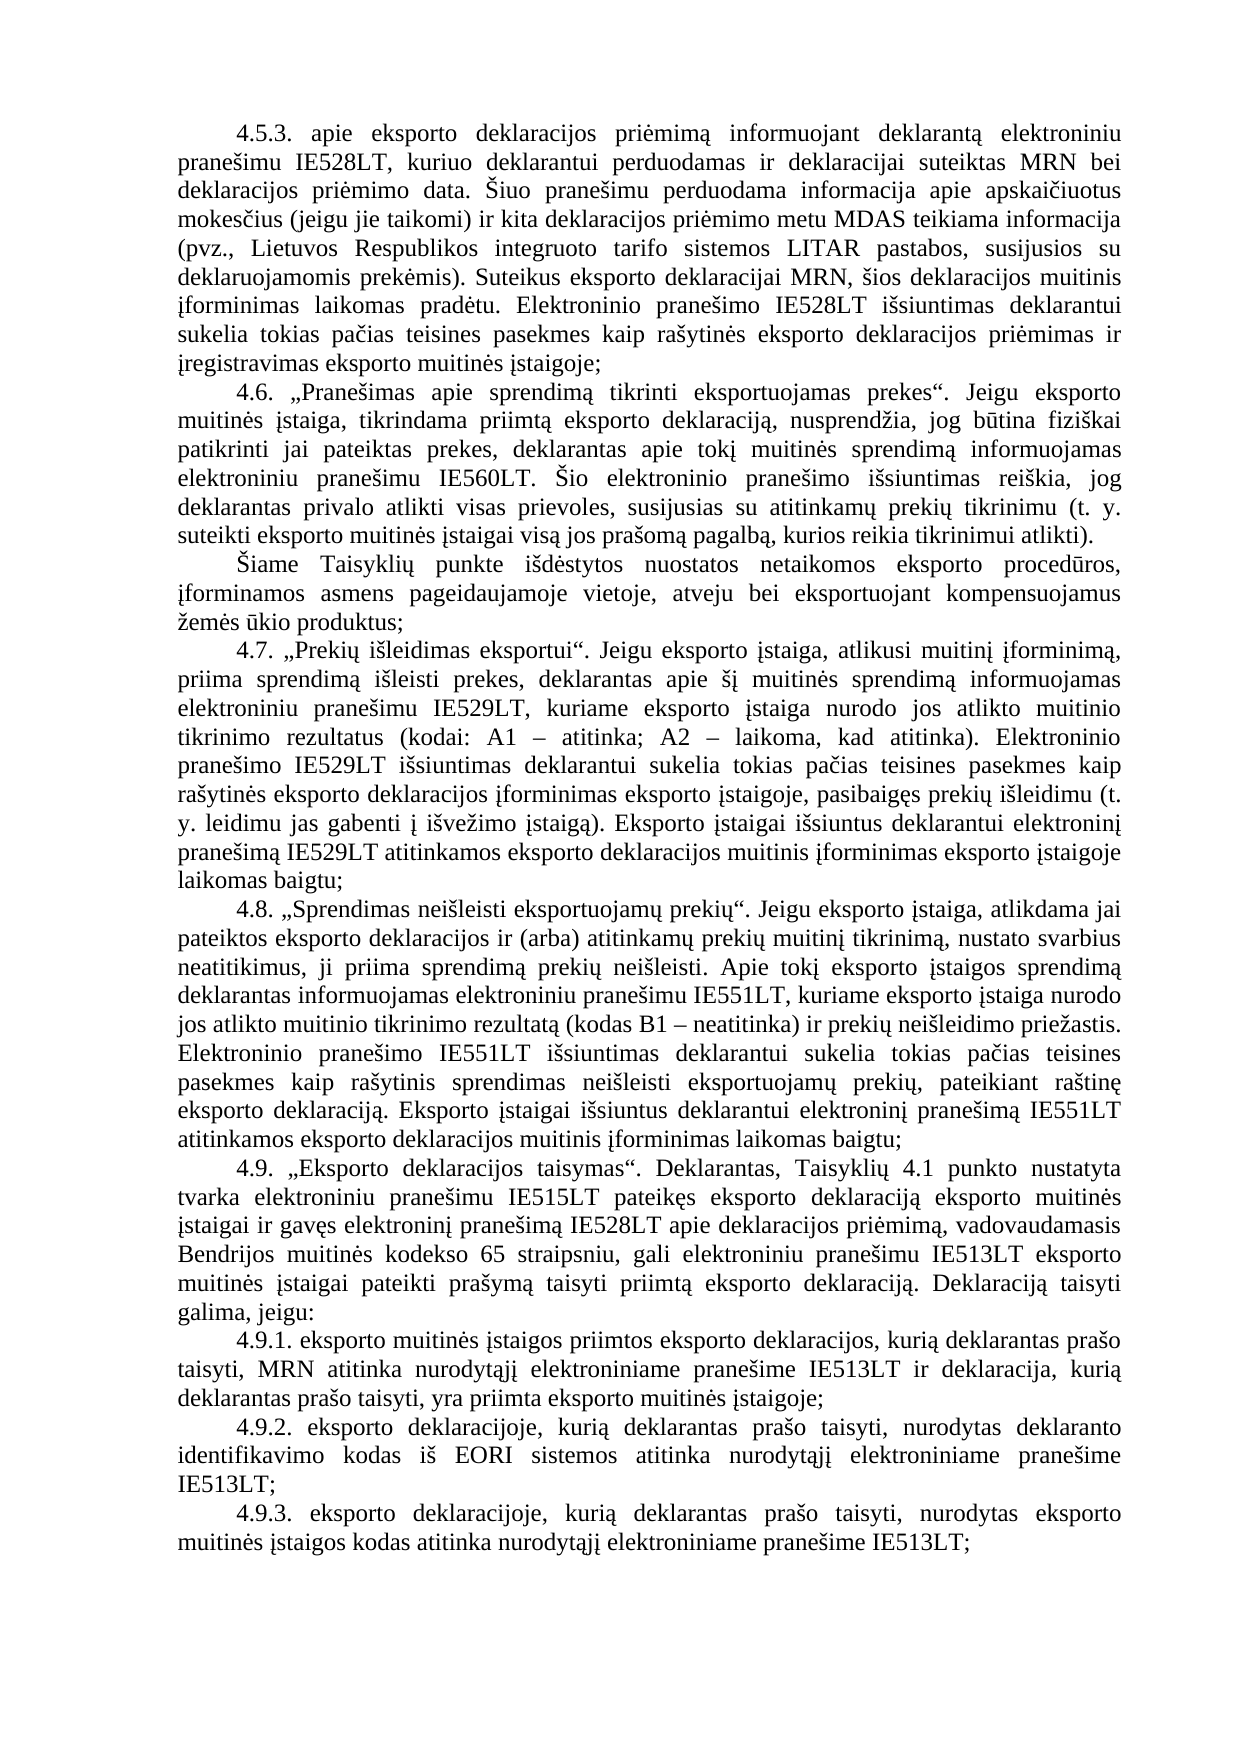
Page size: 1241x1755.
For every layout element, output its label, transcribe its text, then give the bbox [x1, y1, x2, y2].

text 4.9.3. eksporto deklaracijoje, kurią deklarantas prašo taisyti, nurodytas eksporto muitinės įstaigos kodas atitinka nurodytąjį elektroniniame pranešime IE513LT; [177, 1498, 1122, 1556]
text 4.6. „Pranešimas apie sprendimą tikrinti eksportuojamas prekes“. Jeigu eksporto muitinės įstaiga, tikrindama priimtą eksporto deklaraciją, nusprendžia, jog būtina fiziškai patikrinti jai pateiktas prekes, deklarantas apie tokį muitinės sprendimą informuojamas elektroniniu pranešimu IE560LT. Šio elektroninio pranešimo išsiuntimas reiškia, jog deklarantas privalo atlikti visas prievoles, susijusias su atitinkamų prekių tikrinimu (t. y. suteikti eksporto muitinės įstaigai visą jos prašomą pagalbą, kurios reikia tikrinimui atlikti). [177, 377, 1122, 549]
text 4.8. „Sprendimas neišleisti eksportuojamų prekių“. Jeigu eksporto įstaiga, atlikdama jai pateiktos eksporto deklaracijos ir (arba) atitinkamų prekių muitinį tikrinimą, nustato svarbius neatitikimus, ji priima sprendimą prekių neišleisti. Apie tokį eksporto įstaigos sprendimą deklarantas informuojamas elektroniniu pranešimu IE551LT, kuriame eksporto įstaiga nurodo jos atlikto muitinio tikrinimo rezultatą (kodas B1 – neatitinka) ir prekių neišleidimo priežastis. Elektroninio pranešimo IE551LT išsiuntimas deklarantui sukelia tokias pačias teisines pasekmes kaip rašytinis sprendimas neišleisti eksportuojamų prekių, pateikiant raštinę eksporto deklaraciją. Eksporto įstaigai išsiuntus deklarantui elektroninį pranešimą IE551LT atitinkamos eksporto deklaracijos muitinis įforminimas laikomas baigtu; [177, 894, 1122, 1153]
text 4.9.1. eksporto muitinės įstaigos priimtos eksporto deklaracijos, kurią deklarantas prašo taisyti, MRN atitinka nurodytąjį elektroniniame pranešime IE513LT ir deklaracija, kurią deklarantas prašo taisyti, yra priimta eksporto muitinės įstaigoje; [177, 1326, 1122, 1412]
text 4.7. „Prekių išleidimas eksportui“. Jeigu eksporto įstaiga, atlikusi muitinį įforminimą, priima sprendimą išleisti prekes, deklarantas apie šį muitinės sprendimą informuojamas elektroniniu pranešimu IE529LT, kuriame eksporto įstaiga nurodo jos atlikto muitinio tikrinimo rezultatus (kodai: A1 – atitinka; A2 – laikoma, kad atitinka). Elektroninio pranešimo IE529LT išsiuntimas deklarantui sukelia tokias pačias teisines pasekmes kaip rašytinės eksporto deklaracijos įforminimas eksporto įstaigoje, pasibaigęs prekių išleidimu (t. y. leidimu jas gabenti į išvežimo įstaigą). Eksporto įstaigai išsiuntus deklarantui elektroninį pranešimą IE529LT atitinkamos eksporto deklaracijos muitinis įforminimas eksporto įstaigoje laikomas baigtu; [177, 636, 1122, 894]
text 4.9.2. eksporto deklaracijoje, kurią deklarantas prašo taisyti, nurodytas deklaranto identifikavimo kodas iš EORI sistemos atitinka nurodytąjį elektroniniame pranešime IE513LT; [177, 1412, 1122, 1498]
text 4.5.3. apie eksporto deklaracijos priėmimą informuojant deklarantą elektroniniu pranešimu IE528LT, kuriuo deklarantui perduodamas ir deklaracijai suteiktas MRN bei deklaracijos priėmimo data. Šiuo pranešimu perduodama informacija apie apskaičiuotus mokesčius (jeigu jie taikomi) ir kita deklaracijos priėmimo metu MDAS teikiama informacija (pvz., Lietuvos Respublikos integruoto tarifo sistemos LITAR pastabos, susijusios su deklaruojamomis prekėmis). Suteikus eksporto deklaracijai MRN, šios deklaracijos muitinis įforminimas laikomas pradėtu. Elektroninio pranešimo IE528LT išsiuntimas deklarantui sukelia tokias pačias teisines pasekmes kaip rašytinės eksporto deklaracijos priėmimas ir įregistravimas eksporto muitinės įstaigoje; [177, 118, 1122, 377]
text 4.9. „Eksporto deklaracijos taisymas“. Deklarantas, Taisyklių 4.1 punkto nustatyta tvarka elektroniniu pranešimu IE515LT pateikęs eksporto deklaraciją eksporto muitinės įstaigai ir gavęs elektroninį pranešimą IE528LT apie deklaracijos priėmimą, vadovaudamasis Bendrijos muitinės kodekso 65 straipsniu, gali elektroniniu pranešimu IE513LT eksporto muitinės įstaigai pateikti prašymą taisyti priimtą eksporto deklaraciją. Deklaraciją taisyti galima, jeigu: [177, 1153, 1122, 1326]
text Šiame Taisyklių punkte išdėstytos nuostatos netaikomos eksporto procedūros, įforminamos asmens pageidaujamoje vietoje, atveju bei eksportuojant kompensuojamus žemės ūkio produktus; [177, 549, 1122, 636]
